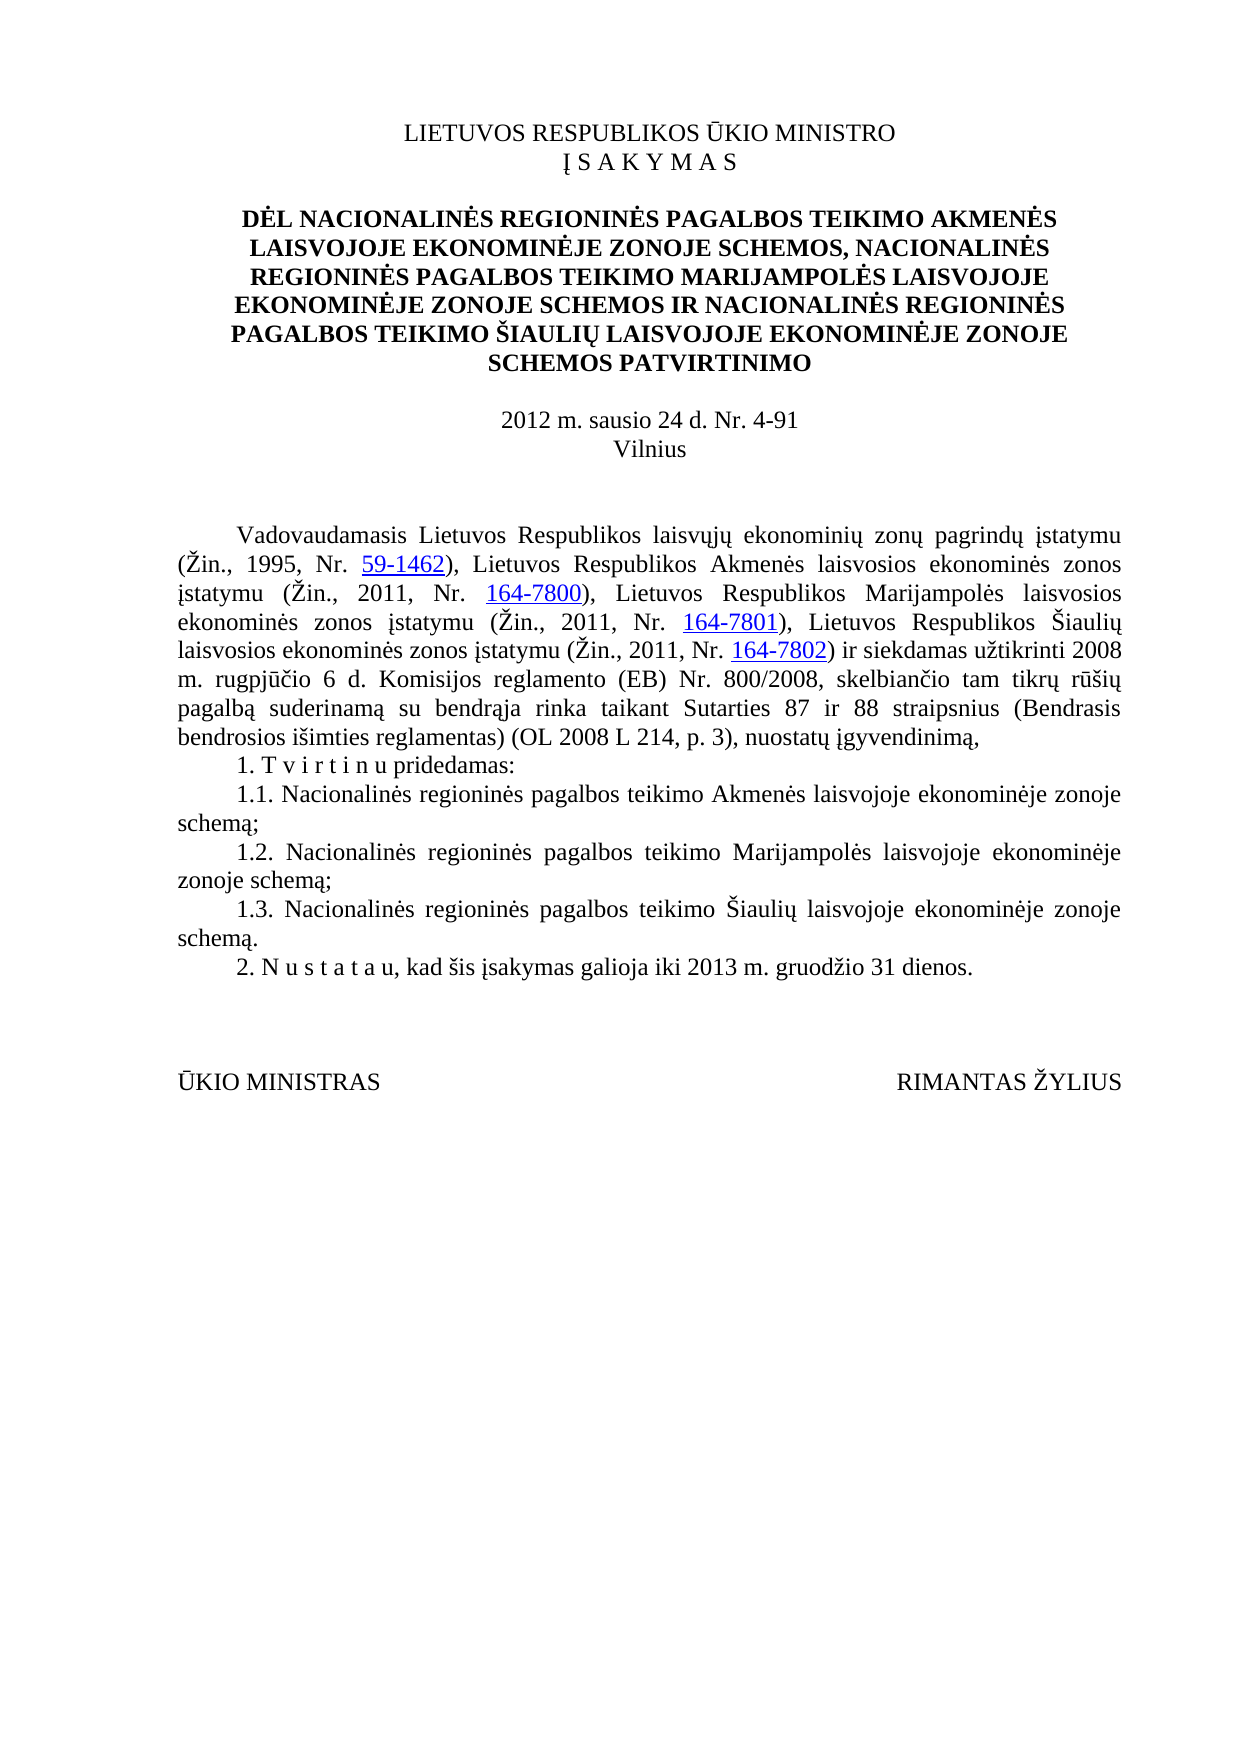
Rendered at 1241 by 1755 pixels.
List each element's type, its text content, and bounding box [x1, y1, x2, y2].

text Vilnius [177, 434, 1122, 463]
text 1.3. Nacionalinės regioninės pagalbos teikimo Šiaulių laisvojoje ekonominėje zonoje schemą. [177, 894, 1122, 952]
text Vadovaudamasis Lietuvos Respublikos laisvųjų ekonominių zonų pagrindų įstatymu (Žin., 1995, Nr. 59-1462), Lietuvos Respublikos Akmenės laisvosios ekonominės zonos įstatymu (Žin., 2011, Nr. 164-7800), Lietuvos Respublikos Marijampolės laisvosios ekonominės zonos įstatymu (Žin., 2011, Nr. 164-7801), Lietuvos Respublikos Šiaulių laisvosios ekonominės zonos įstatymu (Žin., 2011, Nr. 164-7802) ir siekdamas užtikrinti 2008 m. rugpjūčio 6 d. Komisijos reglamento (EB) Nr. 800/2008, skelbiančio tam tikrų rūšių pagalbą suderinamą su bendrąja rinka taikant Sutarties 87 ir 88 straipsnius (Bendrasis bendrosios išimties reglamentas) (OL 2008 L 214, p. 3), nuostatų įgyvendinimą, [177, 521, 1122, 751]
text 2. N u s t a t a u, kad šis įsakymas galioja iki 2013 m. gruodžio 31 dienos. [177, 952, 1122, 981]
text Ūkio ministras Rimantas Žylius [177, 1067, 1122, 1096]
text Į S A K Y M A S [177, 147, 1122, 176]
text 2012 m. sausio 24 d. Nr. 4-91 [177, 406, 1122, 434]
text DĖL NACIONALINĖS REGIONINĖS PAGALBOS TEIKIMO AKMENĖS LAISVOJOJE EKONOMINĖJE ZONOJE SCHEMOS, NACIONALINĖS REGIONINĖS PAGALBOS TEIKIMO MARIJAMPOLĖS LAISVOJOJE EKONOMINĖJE ZONOJE SCHEMOS IR NACIONALINĖS REGIONINĖS PAGALBOS TEIKIMO ŠIAULIŲ LAISVOJOJE EKONOMINĖJE ZONOJE SCHEMOS PATVIRTINIMO [177, 204, 1122, 377]
text 1. T v i r t i n u pridedamas: [177, 751, 1122, 779]
text 1.1. Nacionalinės regioninės pagalbos teikimo Akmenės laisvojoje ekonominėje zonoje schemą; [177, 779, 1122, 837]
text 1.2. Nacionalinės regioninės pagalbos teikimo Marijampolės laisvojoje ekonominėje zonoje schemą; [177, 837, 1122, 894]
text LIETUVOS RESPUBLIKOS ŪKIO MINISTRO [177, 118, 1122, 147]
